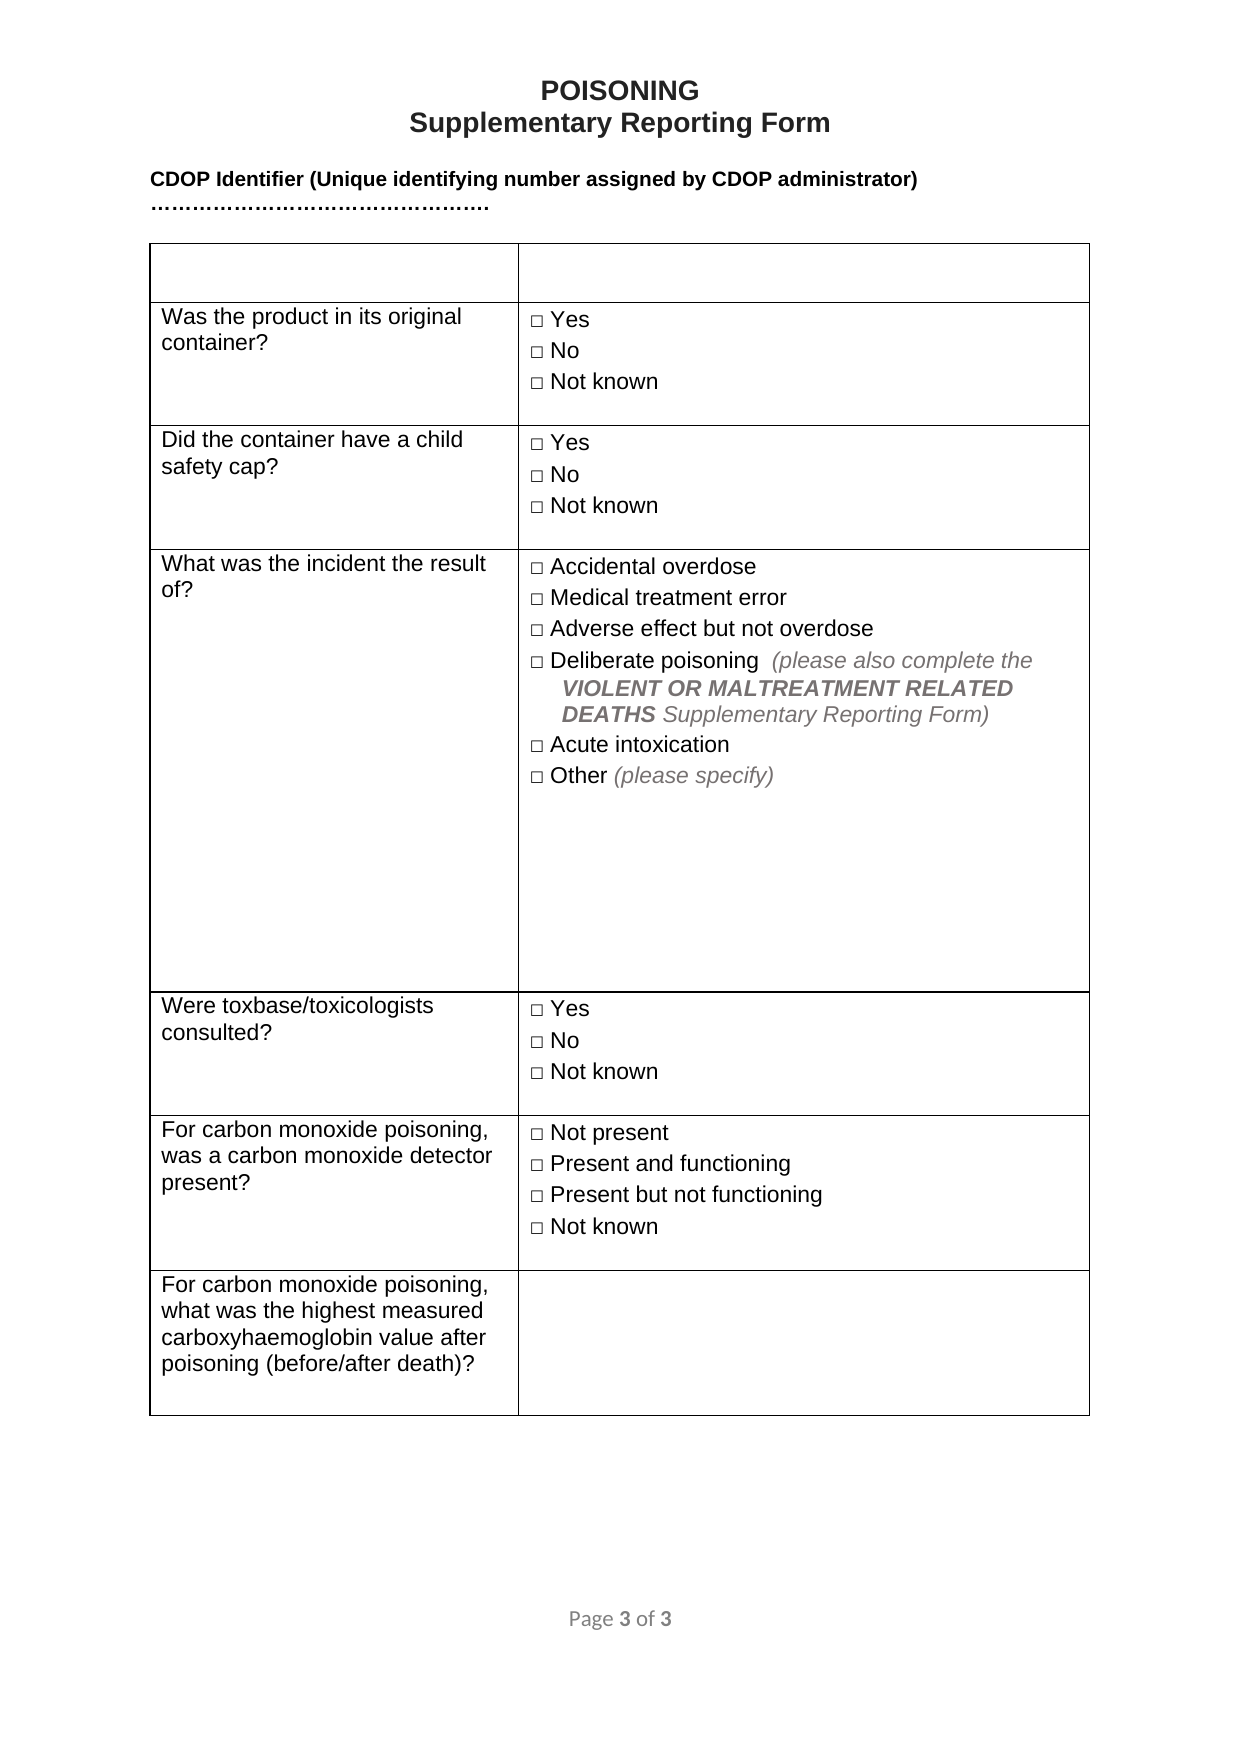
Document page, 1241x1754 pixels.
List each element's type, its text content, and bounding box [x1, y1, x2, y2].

table_cell [151, 244, 518, 302]
table_cell [519, 244, 1089, 302]
table_cell Were toxbase/toxicologists consulted? [151, 993, 518, 1115]
table_cell ☐ Accidental overdose ☐ Medical treatment error ☐ Adverse effect but not overdose ☐ Deliberate poisoning (please also complete the VIOLENT OR MALTREATMENT RELATED DEATHS Supplementary Reporting Form) ☐ Acute intoxication ☐ Other (please specify) [519, 550, 1089, 991]
table_cell What was the incident the result of? [151, 550, 518, 991]
table_cell [519, 1271, 1089, 1414]
table_cell Was the product in its original container? [151, 303, 518, 425]
table_cell ☐ Yes ☐ No ☐ Not known [519, 993, 1089, 1115]
table_cell ☐ Not present ☐ Present and functioning ☐ Present but not functioning ☐ Not known [519, 1116, 1089, 1270]
table_cell For carbon monoxide poisoning, was a carbon monoxide detector present? [151, 1116, 518, 1270]
table_cell ☐ Yes ☐ No ☐ Not known [519, 426, 1089, 549]
table_cell Did the container have a child safety cap? [151, 426, 518, 549]
table_cell ☐ Yes ☐ No ☐ Not known [519, 303, 1089, 425]
table_cell For carbon monoxide poisoning, what was the highest measured carboxyhaemoglobin value after poisoning (before/after death)? [151, 1271, 518, 1414]
